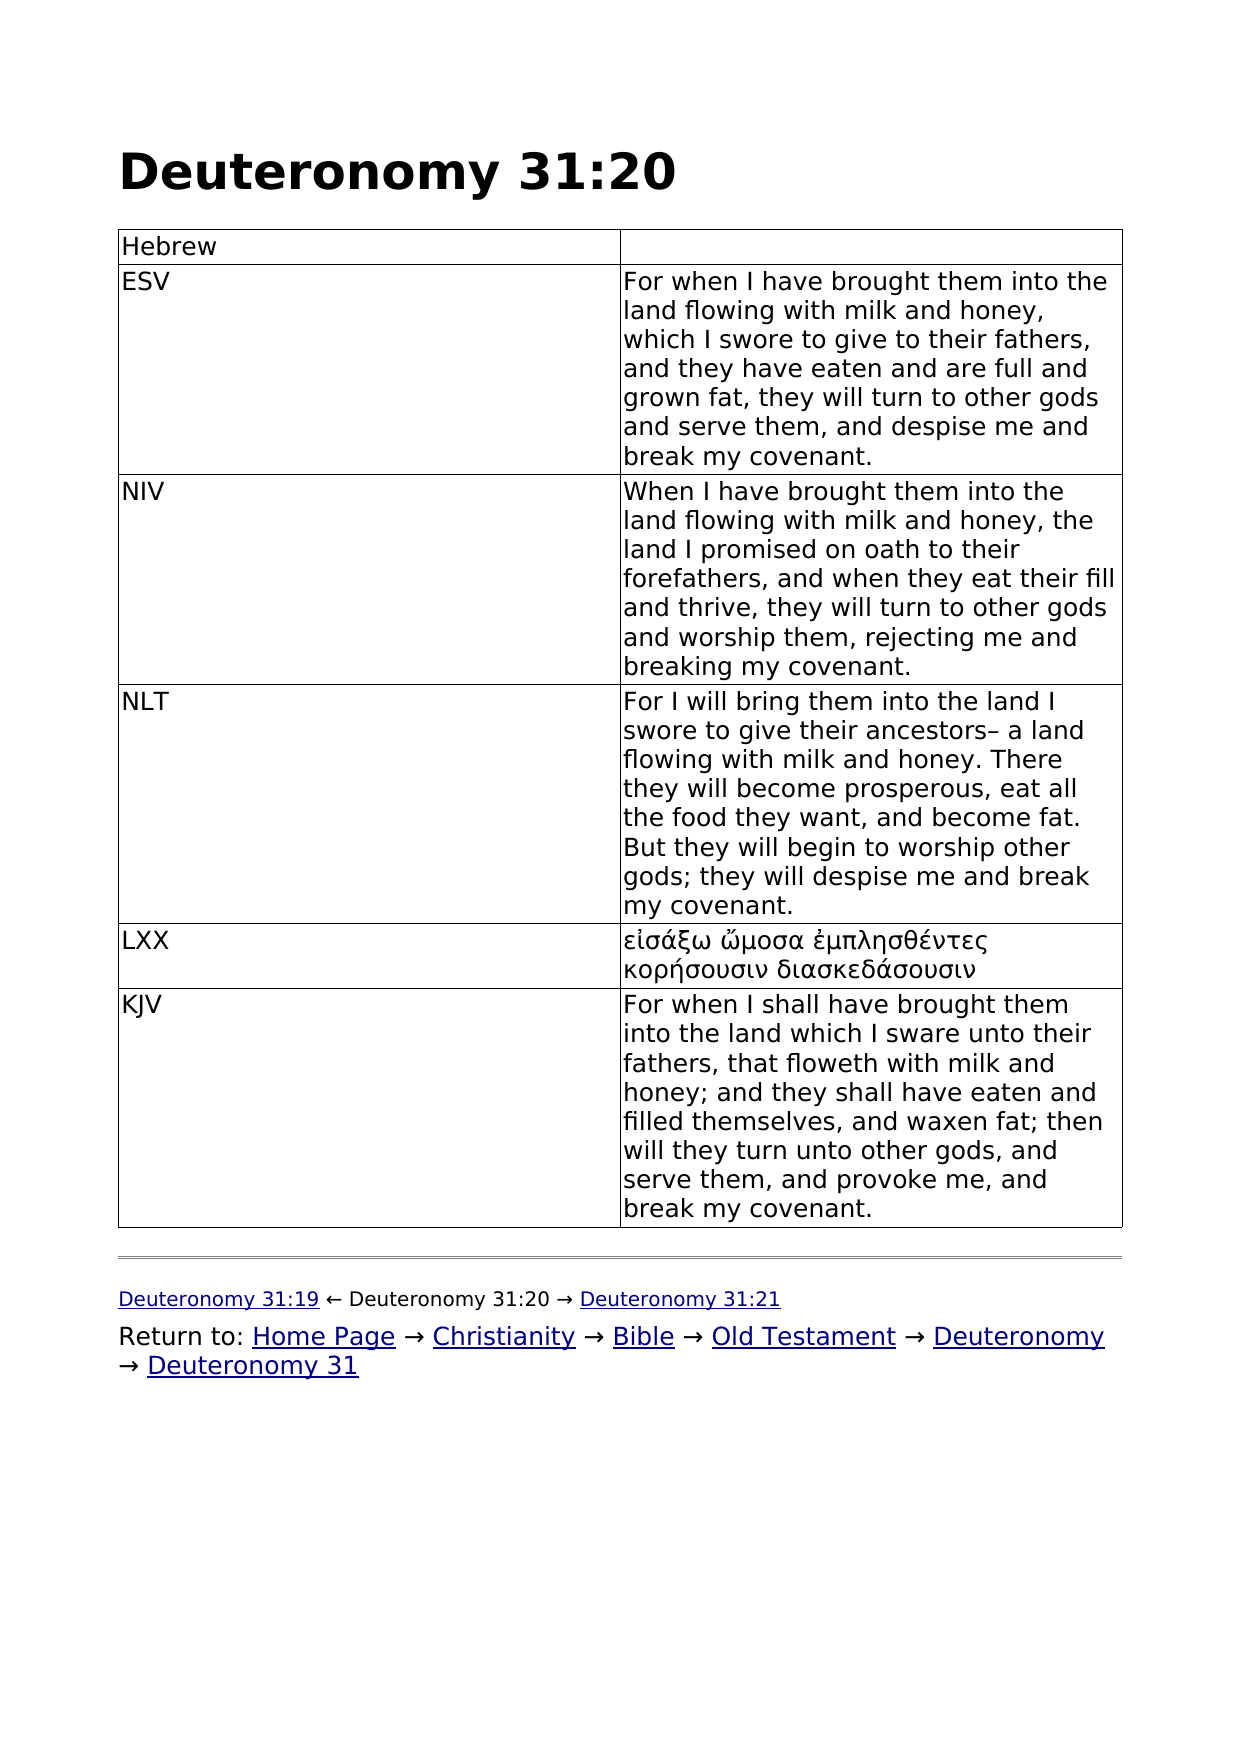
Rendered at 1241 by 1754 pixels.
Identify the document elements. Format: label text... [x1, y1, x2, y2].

text Return to: Home Page → Christianity → Bible → Old Testament → Deuteronomy → Deuteronomy 31 [118, 1322, 1122, 1380]
table_cell For when I shall have brought them into the land which I sware unto their fathers, that floweth with milk and honey; and they shall have eaten and filled themselves, and waxen fat; then will they turn unto other gods, and serve them, and provoke me, and break my covenant. [621, 989, 1122, 1227]
table_cell NLT [119, 685, 620, 923]
table_header [621, 230, 1122, 264]
table_cell LXX [119, 924, 620, 987]
subtitle Deuteronomy 31:20 [118, 143, 1122, 201]
table_cell ESV [119, 265, 620, 474]
table_cell For when I have brought them into the land flowing with milk and honey, which I swore to give to their fathers, and they have eaten and are full and grown fat, they will turn to other gods and serve them, and despise me and break my covenant. [621, 265, 1122, 474]
text Deuteronomy 31:19 ← Deuteronomy 31:20 → Deuteronomy 31:21 [118, 1288, 1122, 1322]
table_cell NIV [119, 475, 620, 684]
table_cell KJV [119, 989, 620, 1227]
table_header Hebrew [119, 230, 620, 264]
table_cell εἰσάξω ὤμοσα ἐμπλησθέντες κορήσουσιν διασκεδάσουσιν [621, 924, 1122, 987]
table_cell For I will bring them into the land I swore to give their ancestors– a land flowing with milk and honey. There they will become prosperous, eat all the food they want, and become fat. But they will begin to worship other gods; they will despise me and break my covenant. [621, 685, 1122, 923]
table_cell When I have brought them into the land flowing with milk and honey, the land I promised on oath to their forefathers, and when they eat their fill and thrive, they will turn to other gods and worship them, rejecting me and breaking my covenant. [621, 475, 1122, 684]
